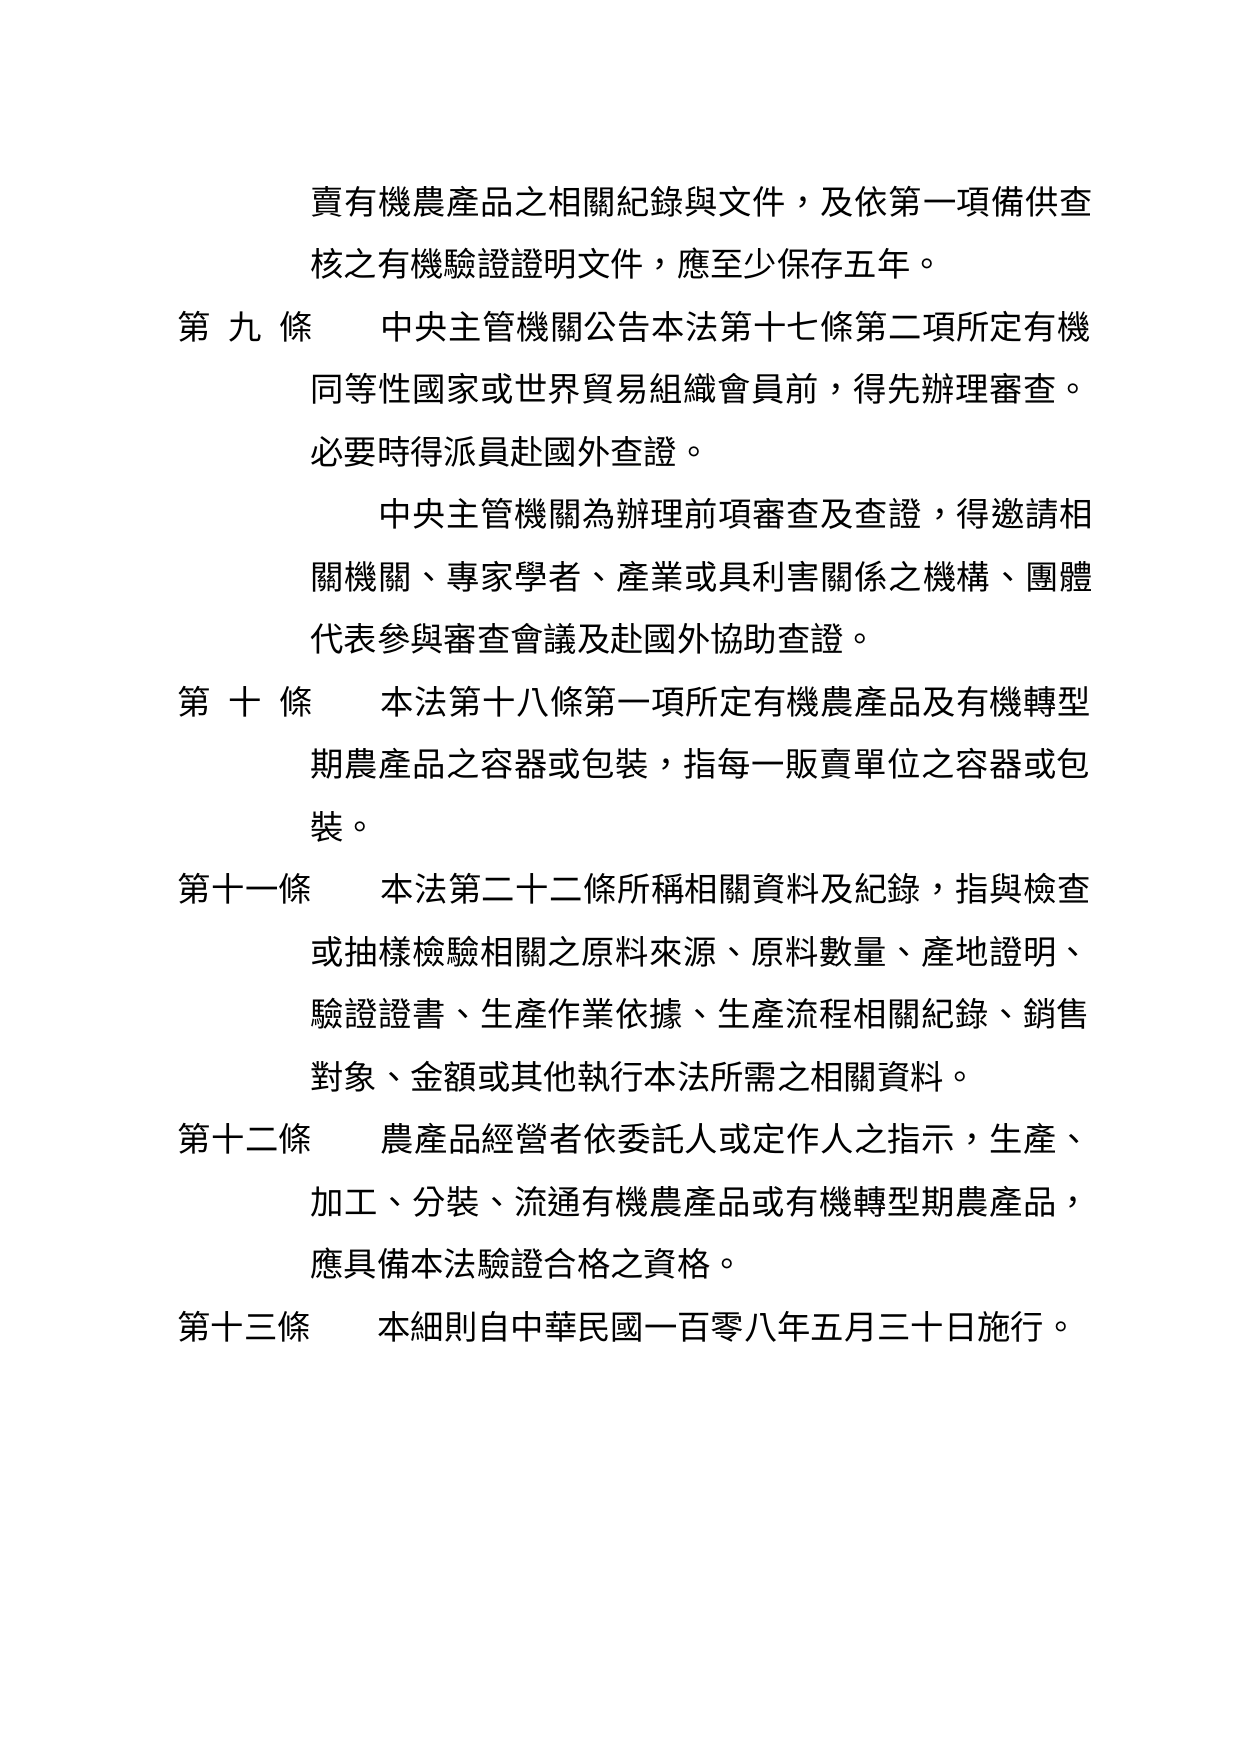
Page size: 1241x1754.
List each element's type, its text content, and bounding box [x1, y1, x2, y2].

text 第十二條 農產品經營者依委託人或定作人之指示，生產、加工、分裝、流通有機農產品或有機轉型期農產品，應具備本法驗證合格之資格。 [177, 1096, 1093, 1283]
text 賣有機農產品之相關紀錄與文件，及依第一項備供查核之有機驗證證明文件，應至少保存五年。 [310, 158, 1093, 283]
text 第 十 條 本法第十八條第一項所定有機農產品及有機轉型期農產品之容器或包裝，指每一販賣單位之容器或包裝。 [177, 658, 1093, 846]
text 第十三條 本細則自中華民國一百零八年五月三十日施行。 [177, 1283, 1093, 1346]
text 第 九 條 中央主管機關公告本法第十七條第二項所定有機同等性國家或世界貿易組織會員前，得先辦理審查。必要時得派員赴國外查證。 [177, 283, 1093, 471]
text 第十一條 本法第二十二條所稱相關資料及紀錄，指與檢查或抽樣檢驗相關之原料來源、原料數量、產地證明、驗證證書、生產作業依據、生產流程相關紀錄、銷售對象、金額或其他執行本法所需之相關資料。 [177, 846, 1093, 1096]
text 中央主管機關為辦理前項審查及查證，得邀請相關機關、專家學者、產業或具利害關係之機構、團體代表參與審查會議及赴國外協助查證。 [310, 471, 1093, 658]
